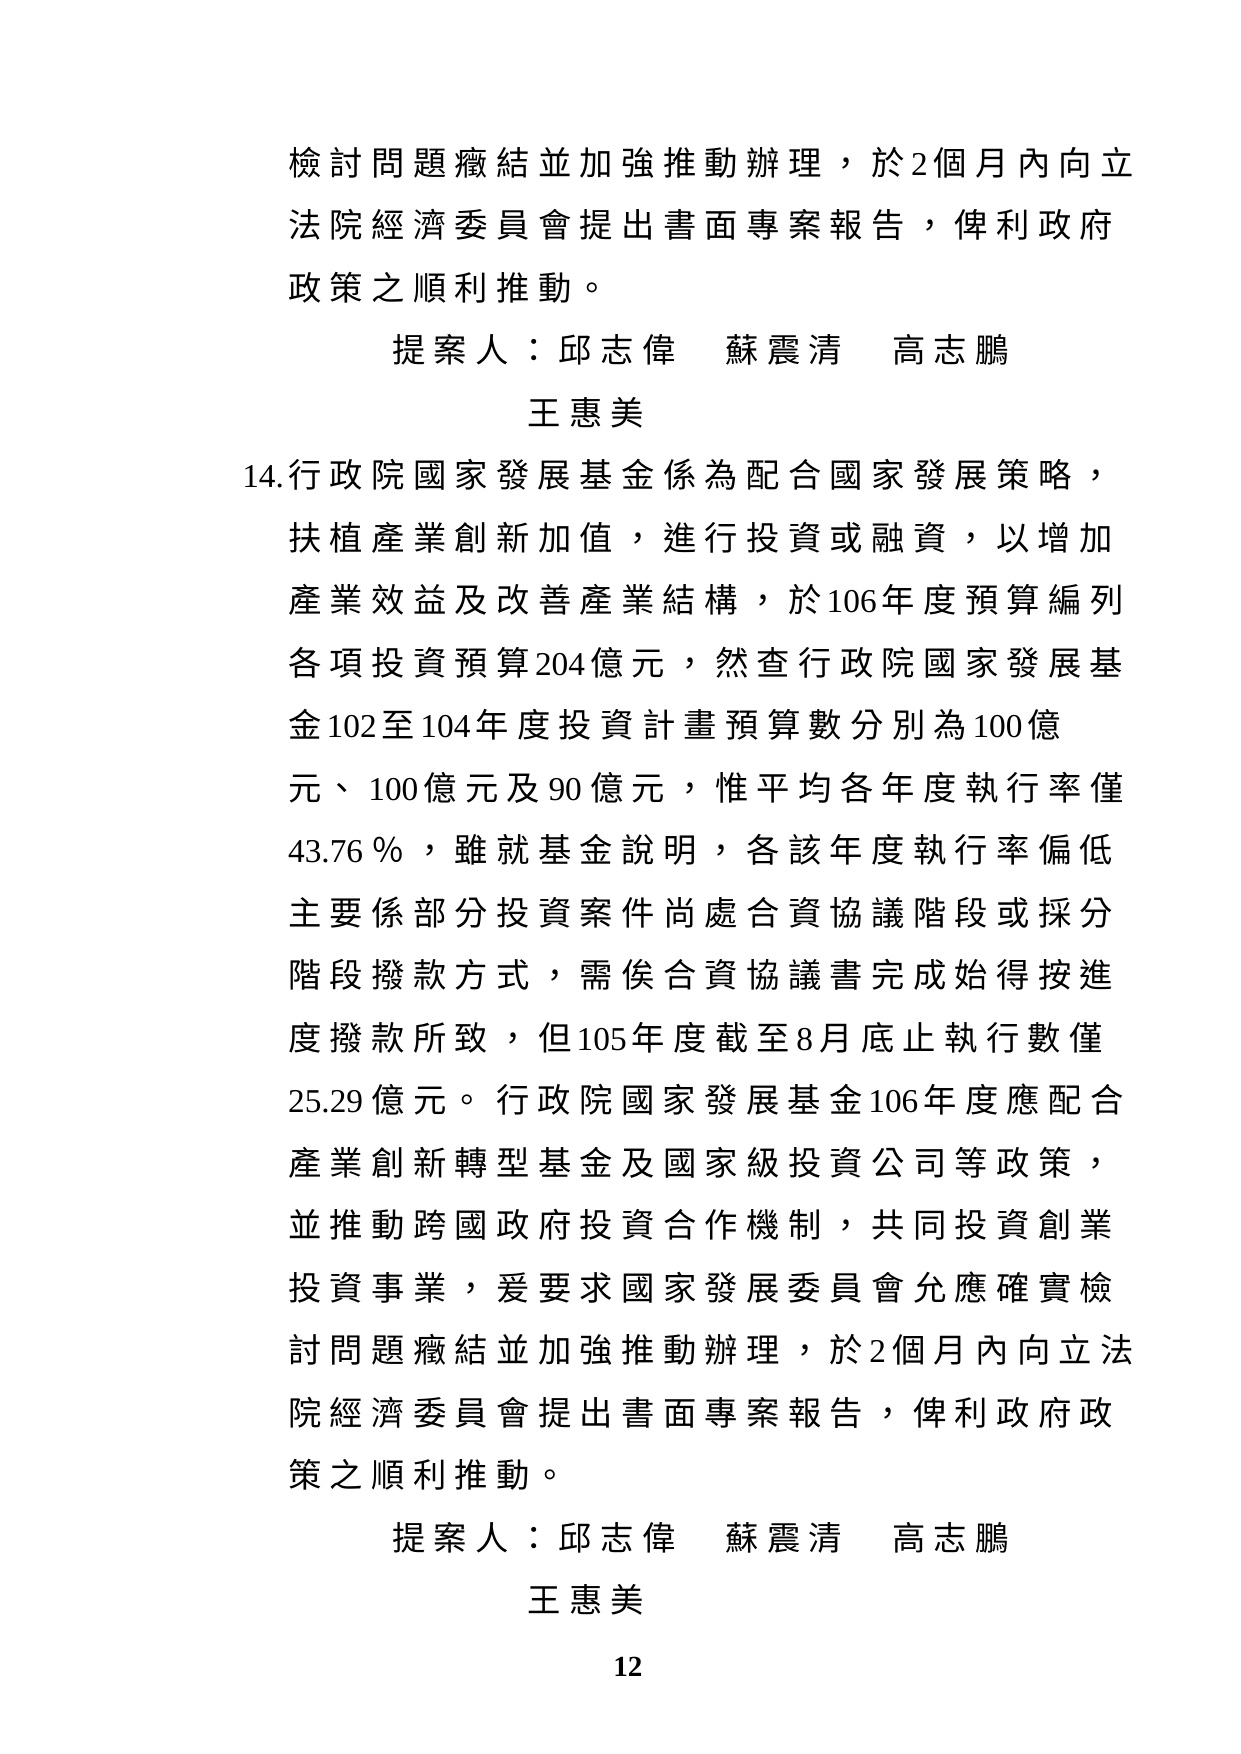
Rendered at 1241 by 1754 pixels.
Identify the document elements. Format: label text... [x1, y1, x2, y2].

list 檢討問題癥結並加強推動辦理，於2個月內向立法院經濟委員會提出書面專案報告，俾利政府政策之順利推動。 [234, 119, 1148, 307]
list 行政院國家發展基金係為配合國家發展策略，扶植產業創新加值，進行投資或融資，以增加產業效益及改善產業結構，於106年度預算編列各項投資預算204億元，然查行政院國家發展基金102至104年度投資計畫預算數分別為100億元、100億元及90億元，惟平均各年度執行率僅43.76％，雖就基金說明，各該年度執行率偏低主要係部分投資案件尚處合資協議階段或採分階段撥款方式，需俟合資協議書完成始得按進度撥款所致，但105年度截至8月底止執行數僅25.29億元。行政院國家發展基金106年度應配合產業創新轉型基金及國家級投資公司等政策，並推動跨國政府投資合作機制，共同投資創業投資事業，爰要求國家發展委員會允應確實檢討問題癥結並加強推動辦理，於2個月內向立法院經濟委員會提出書面專案報告，俾利政府政策之順利推動。 [234, 432, 1148, 1494]
text 提案人：邱志偉 蘇震清 高志鵬 王惠美 [384, 307, 1044, 432]
text 提案人：邱志偉 蘇震清 高志鵬 王惠美 [384, 1494, 1044, 1619]
